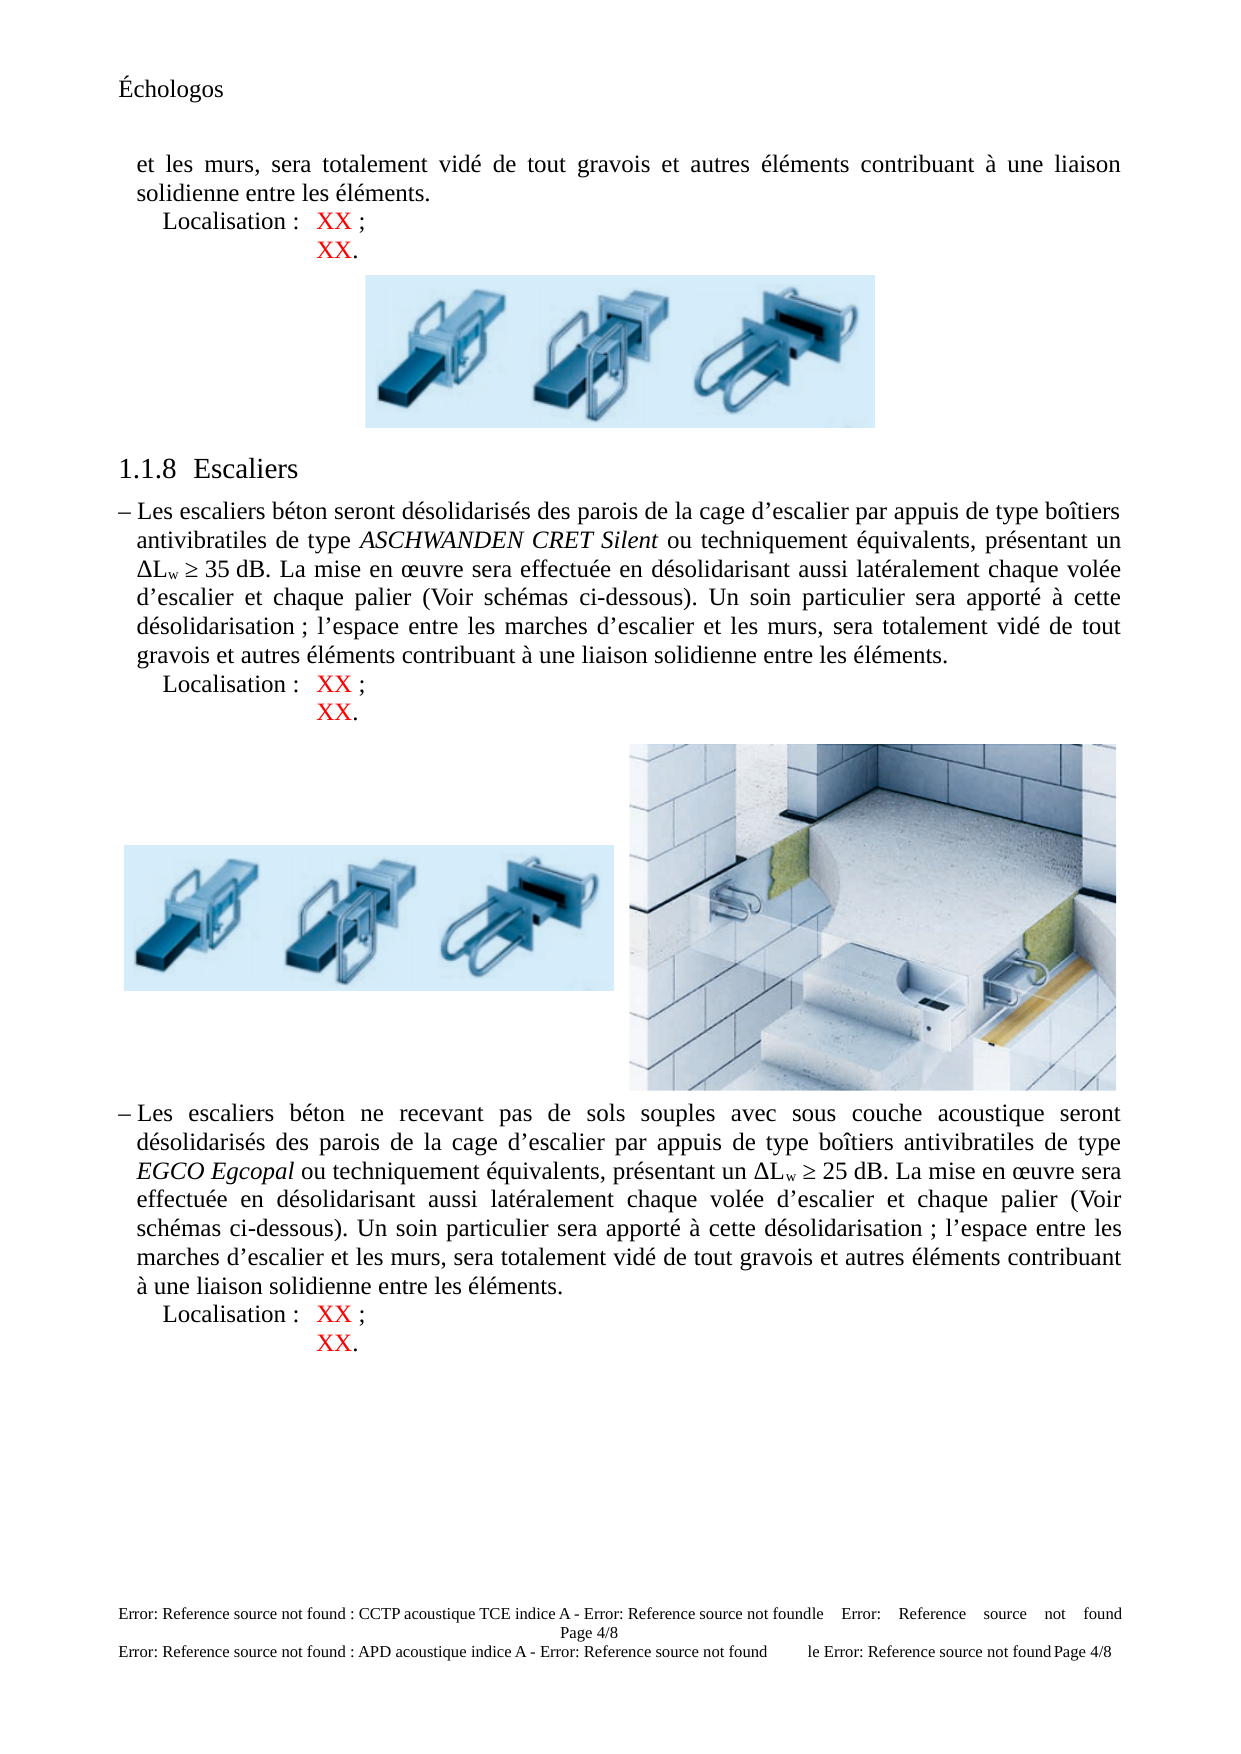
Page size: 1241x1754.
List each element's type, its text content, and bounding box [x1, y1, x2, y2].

text – Les escaliers béton ne recevant pas de sols souples avec sous couche acoustique seront désolidarisés des parois de la cage d’escalier par appuis de type boîtiers antivibratiles de type EGCO Egcopal ou techniquement équivalents, présentant un ΔLw ≥ 25 dB. La mise en œuvre sera effectuée en désolidarisant aussi latéralement chaque volée d’escalier et chaque palier (Voir schémas ci-dessous). Un soin particulier sera apporté à cette désolidarisation ; l’espace entre les marches d’escalier et les murs, sera totalement vidé de tout gravois et autres éléments contribuant à une liaison solidienne entre les éléments. [118, 1098, 1122, 1299]
picture [365, 275, 875, 428]
text XX. [162, 1328, 1122, 1357]
text XX. [162, 697, 1122, 726]
picture [625, 743, 1117, 1093]
text Localisation : XX ; [162, 1299, 1122, 1328]
table_header [620, 738, 1122, 1098]
text Localisation : XX ; [162, 669, 1122, 697]
table_header [118, 738, 620, 1098]
subtitle Escaliers [118, 451, 1122, 484]
text XX. [162, 235, 1122, 264]
picture [123, 845, 615, 991]
text Localisation : XX ; [162, 206, 1122, 235]
text et les murs, sera totalement vidé de tout gravois et autres éléments contribuant à une liaison solidienne entre les éléments. [118, 149, 1122, 206]
text – Les escaliers béton seront désolidarisés des parois de la cage d’escalier par appuis de type boîtiers antivibratiles de type ASCHWANDEN CRET Silent ou techniquement équivalents, présentant un ΔLw ≥ 35 dB. La mise en œuvre sera effectuée en désolidarisant aussi latéralement chaque volée d’escalier et chaque palier (Voir schémas ci-dessous). Un soin particulier sera apporté à cette désolidarisation ; l’espace entre les marches d’escalier et les murs, sera totalement vidé de tout gravois et autres éléments contribuant à une liaison solidienne entre les éléments. [118, 496, 1122, 669]
